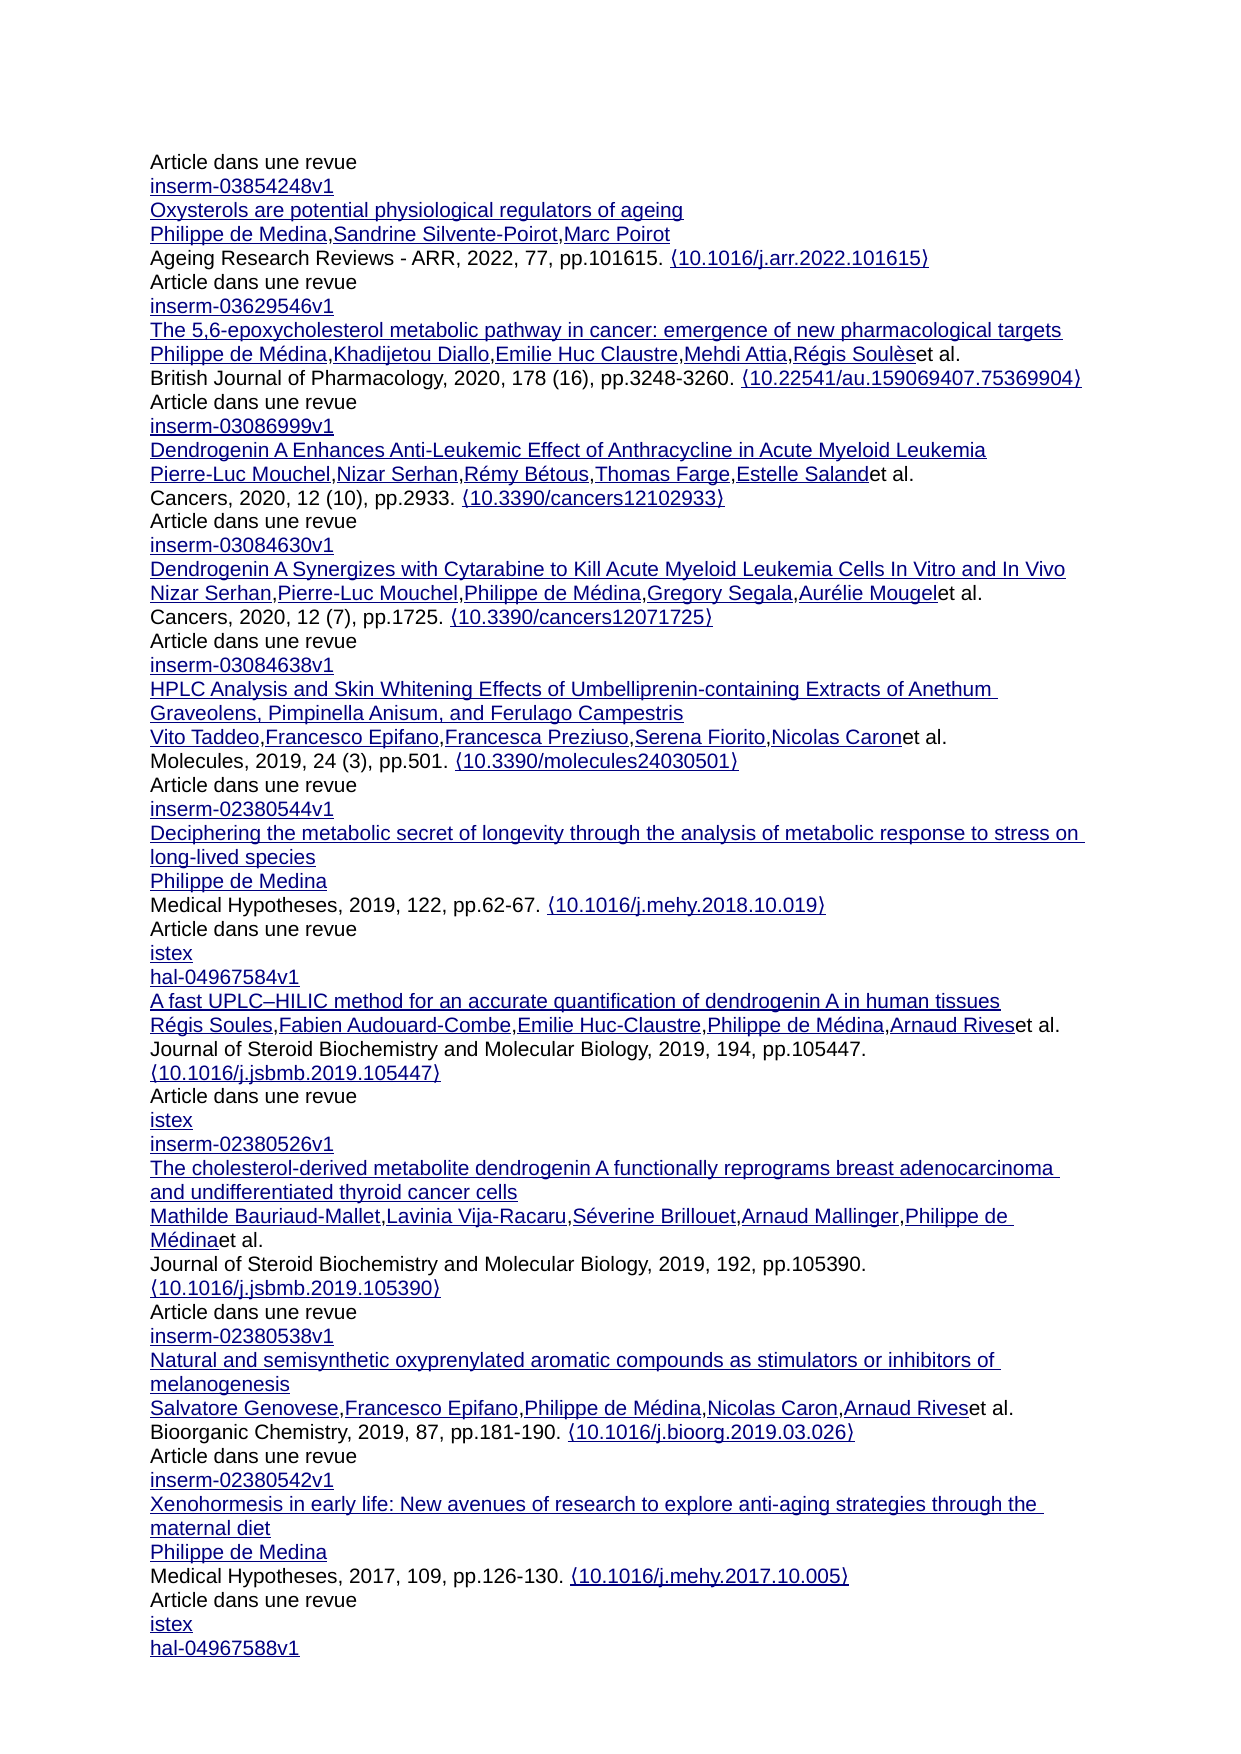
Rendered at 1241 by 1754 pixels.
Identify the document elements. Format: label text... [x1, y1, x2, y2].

table_cell Dendrogenin A Synergizes with Cytarabine to Kill Acute Myeloid Leukemia Cells In Vitro and In Vivo Nizar Serhan,Pierre-Luc Mouchel,Philippe de Médina,Gregory Segala,Aurélie Mougelet al. Cancers, 2020, 12 (7), pp.1725. ⟨10.3390/cancers12071725⟩ Article dans une revue inserm-03084638v1 [150, 557, 1090, 677]
table_cell Article dans une revue inserm-03854248v1 [150, 150, 1090, 198]
table_cell The 5,6-epoxycholesterol metabolic pathway in cancer: emergence of new pharmacological targets Philippe de Médina,Khadijetou Diallo,Emilie Huc Claustre,Mehdi Attia,Régis Soulèset al. British Journal of Pharmacology, 2020, 178 (16), pp.3248-3260. ⟨10.22541/au.159069407.75369904⟩ Article dans une revue inserm-03086999v1 [150, 318, 1090, 437]
table_cell Natural and semisynthetic oxyprenylated aromatic compounds as stimulators or inhibitors of melanogenesis Salvatore Genovese,Francesco Epifano,Philippe de Médina,Nicolas Caron,Arnaud Riveset al. Bioorganic Chemistry, 2019, 87, pp.181-190. ⟨10.1016/j.bioorg.2019.03.026⟩ Article dans une revue inserm-02380542v1 [150, 1348, 1090, 1492]
table_cell Oxysterols are potential physiological regulators of ageing Philippe de Medina,Sandrine Silvente-Poirot,Marc Poirot Ageing Research Reviews - ARR, 2022, 77, pp.101615. ⟨10.1016/j.arr.2022.101615⟩ Article dans une revue inserm-03629546v1 [150, 198, 1090, 318]
table_cell Deciphering the metabolic secret of longevity through the analysis of metabolic response to stress on long-lived species Philippe de Medina Medical Hypotheses, 2019, 122, pp.62-67. ⟨10.1016/j.mehy.2018.10.019⟩ Article dans une revue istex hal-04967584v1 [150, 821, 1090, 988]
table_cell HPLC Analysis and Skin Whitening Effects of Umbelliprenin-containing Extracts of Anethum Graveolens, Pimpinella Anisum, and Ferulago Campestris Vito Taddeo,Francesco Epifano,Francesca Preziuso,Serena Fiorito,Nicolas Caronet al. Molecules, 2019, 24 (3), pp.501. ⟨10.3390/molecules24030501⟩ Article dans une revue inserm-02380544v1 [150, 677, 1090, 821]
table_cell Xenohormesis in early life: New avenues of research to explore anti-aging strategies through the maternal diet Philippe de Medina Medical Hypotheses, 2017, 109, pp.126-130. ⟨10.1016/j.mehy.2017.10.005⟩ Article dans une revue istex hal-04967588v1 [150, 1492, 1090, 1659]
table_cell A fast UPLC–HILIC method for an accurate quantiﬁcation of dendrogenin A in human tissues Régis Soules,Fabien Audouard-Combe,Emilie Huc-Claustre,Philippe de Médina,Arnaud Riveset al. Journal of Steroid Biochemistry and Molecular Biology, 2019, 194, pp.105447. ⟨10.1016/j.jsbmb.2019.105447⟩ Article dans une revue istex inserm-02380526v1 [150, 989, 1090, 1156]
table_cell Dendrogenin A Enhances Anti-Leukemic Effect of Anthracycline in Acute Myeloid Leukemia Pierre-Luc Mouchel,Nizar Serhan,Rémy Bétous,Thomas Farge,Estelle Salandet al. Cancers, 2020, 12 (10), pp.2933. ⟨10.3390/cancers12102933⟩ Article dans une revue inserm-03084630v1 [150, 438, 1090, 557]
table_cell The cholesterol-derived metabolite dendrogenin A functionally reprograms breast adenocarcinoma and undifferentiated thyroid cancer cells Mathilde Bauriaud-Mallet,Lavinia Vija-Racaru,Séverine Brillouet,Arnaud Mallinger,Philippe de Médinaet al. Journal of Steroid Biochemistry and Molecular Biology, 2019, 192, pp.105390. ⟨10.1016/j.jsbmb.2019.105390⟩ Article dans une revue inserm-02380538v1 [150, 1156, 1090, 1348]
